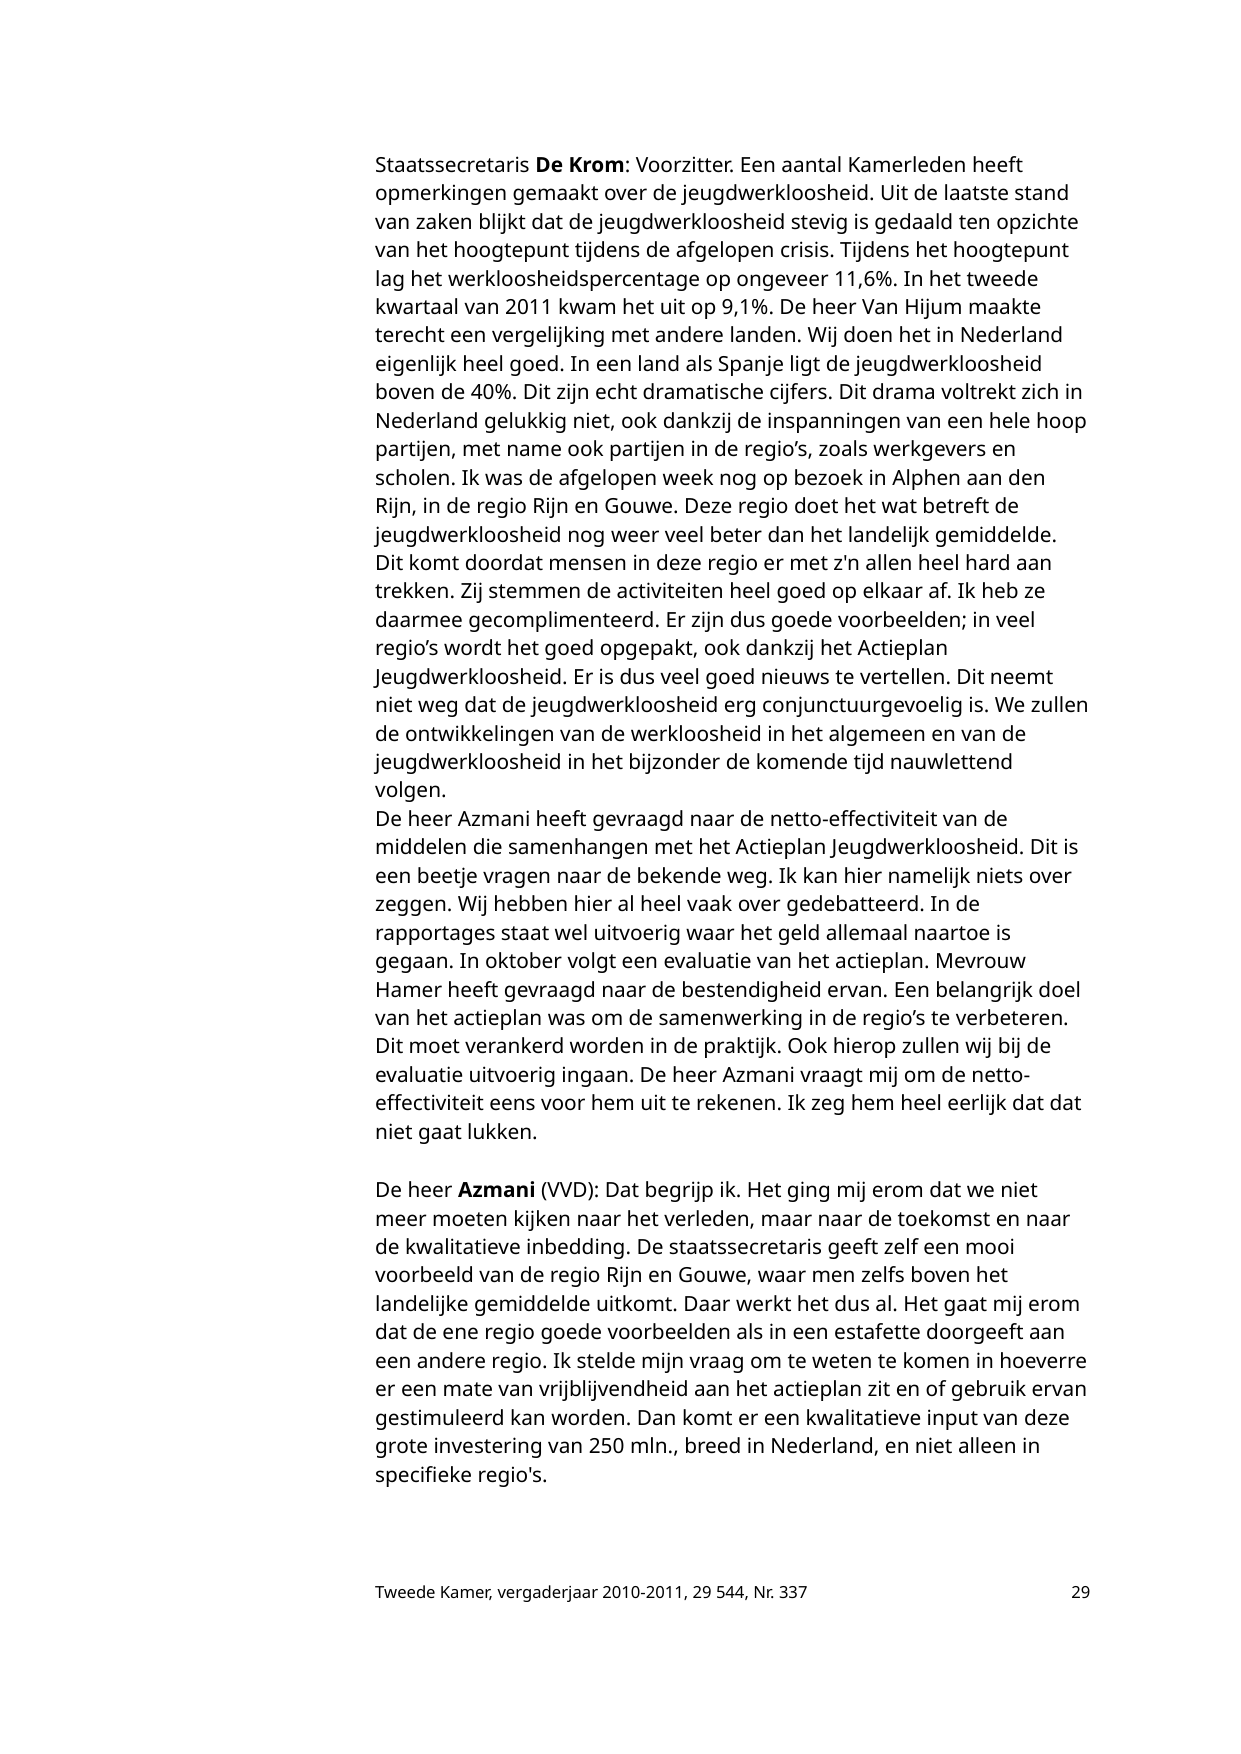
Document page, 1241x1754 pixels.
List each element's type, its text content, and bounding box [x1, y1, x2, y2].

text De heer Azmani heeft gevraagd naar de netto-effectiviteit van de middelen die samenhangen met het Actieplan Jeugdwerkloosheid. Dit is een beetje vragen naar de bekende weg. Ik kan hier namelijk niets over zeggen. Wij hebben hier al heel vaak over gedebatteerd. In de rapportages staat wel uitvoerig waar het geld allemaal naartoe is gegaan. In oktober volgt een evaluatie van het actieplan. Mevrouw Hamer heeft gevraagd naar de bestendigheid ervan. Een belangrijk doel van het actieplan was om de samenwerking in de regio’s te verbeteren. Dit moet verankerd worden in de praktijk. Ook hierop zullen wij bij de evaluatie uitvoerig ingaan. De heer Azmani vraagt mij om de netto-effectiviteit eens voor hem uit te rekenen. Ik zeg hem heel eerlijk dat dat niet gaat lukken. [375, 804, 1090, 1145]
text Staatssecretaris De Krom: Voorzitter. Een aantal Kamerleden heeft opmerkingen gemaakt over de jeugdwerkloosheid. Uit de laatste stand van zaken blijkt dat de jeugdwerkloosheid stevig is gedaald ten opzichte van het hoogtepunt tijdens de afgelopen crisis. Tijdens het hoogtepunt lag het werkloosheidspercentage op ongeveer 11,6%. In het tweede kwartaal van 2011 kwam het uit op 9,1%. De heer Van Hijum maakte terecht een vergelijking met andere landen. Wij doen het in Nederland eigenlijk heel goed. In een land als Spanje ligt de jeugdwerkloosheid boven de 40%. Dit zijn echt dramatische cijfers. Dit drama voltrekt zich in Nederland gelukkig niet, ook dankzij de inspanningen van een hele hoop partijen, met name ook partijen in de regio’s, zoals werkgevers en scholen. Ik was de afgelopen week nog op bezoek in Alphen aan den Rijn, in de regio Rijn en Gouwe. Deze regio doet het wat betreft de jeugdwerkloosheid nog weer veel beter dan het landelijk gemiddelde. Dit komt doordat mensen in deze regio er met z'n allen heel hard aan trekken. Zij stemmen de activiteiten heel goed op elkaar af. Ik heb ze daarmee gecomplimenteerd. Er zijn dus goede voorbeelden; in veel regio’s wordt het goed opgepakt, ook dankzij het Actieplan Jeugdwerkloosheid. Er is dus veel goed nieuws te vertellen. Dit neemt niet weg dat de jeugdwerkloosheid erg conjunctuurgevoelig is. We zullen de ontwikkelingen van de werkloosheid in het algemeen en van de jeugdwerkloosheid in het bijzonder de komende tijd nauwlettend volgen. [375, 150, 1090, 804]
text De heer Azmani (VVD): Dat begrijp ik. Het ging mij erom dat we niet meer moeten kijken naar het verleden, maar naar de toekomst en naar de kwalitatieve inbedding. De staatssecretaris geeft zelf een mooi voorbeeld van de regio Rijn en Gouwe, waar men zelfs boven het landelijke gemiddelde uitkomt. Daar werkt het dus al. Het gaat mij erom dat de ene regio goede voorbeelden als in een estafette doorgeeft aan een andere regio. Ik stelde mijn vraag om te weten te komen in hoeverre er een mate van vrijblijvendheid aan het actieplan zit en of gebruik ervan gestimuleerd kan worden. Dan komt er een kwalitatieve input van deze grote investering van 250 mln., breed in Nederland, en niet alleen in specifieke regio's. [375, 1175, 1090, 1488]
